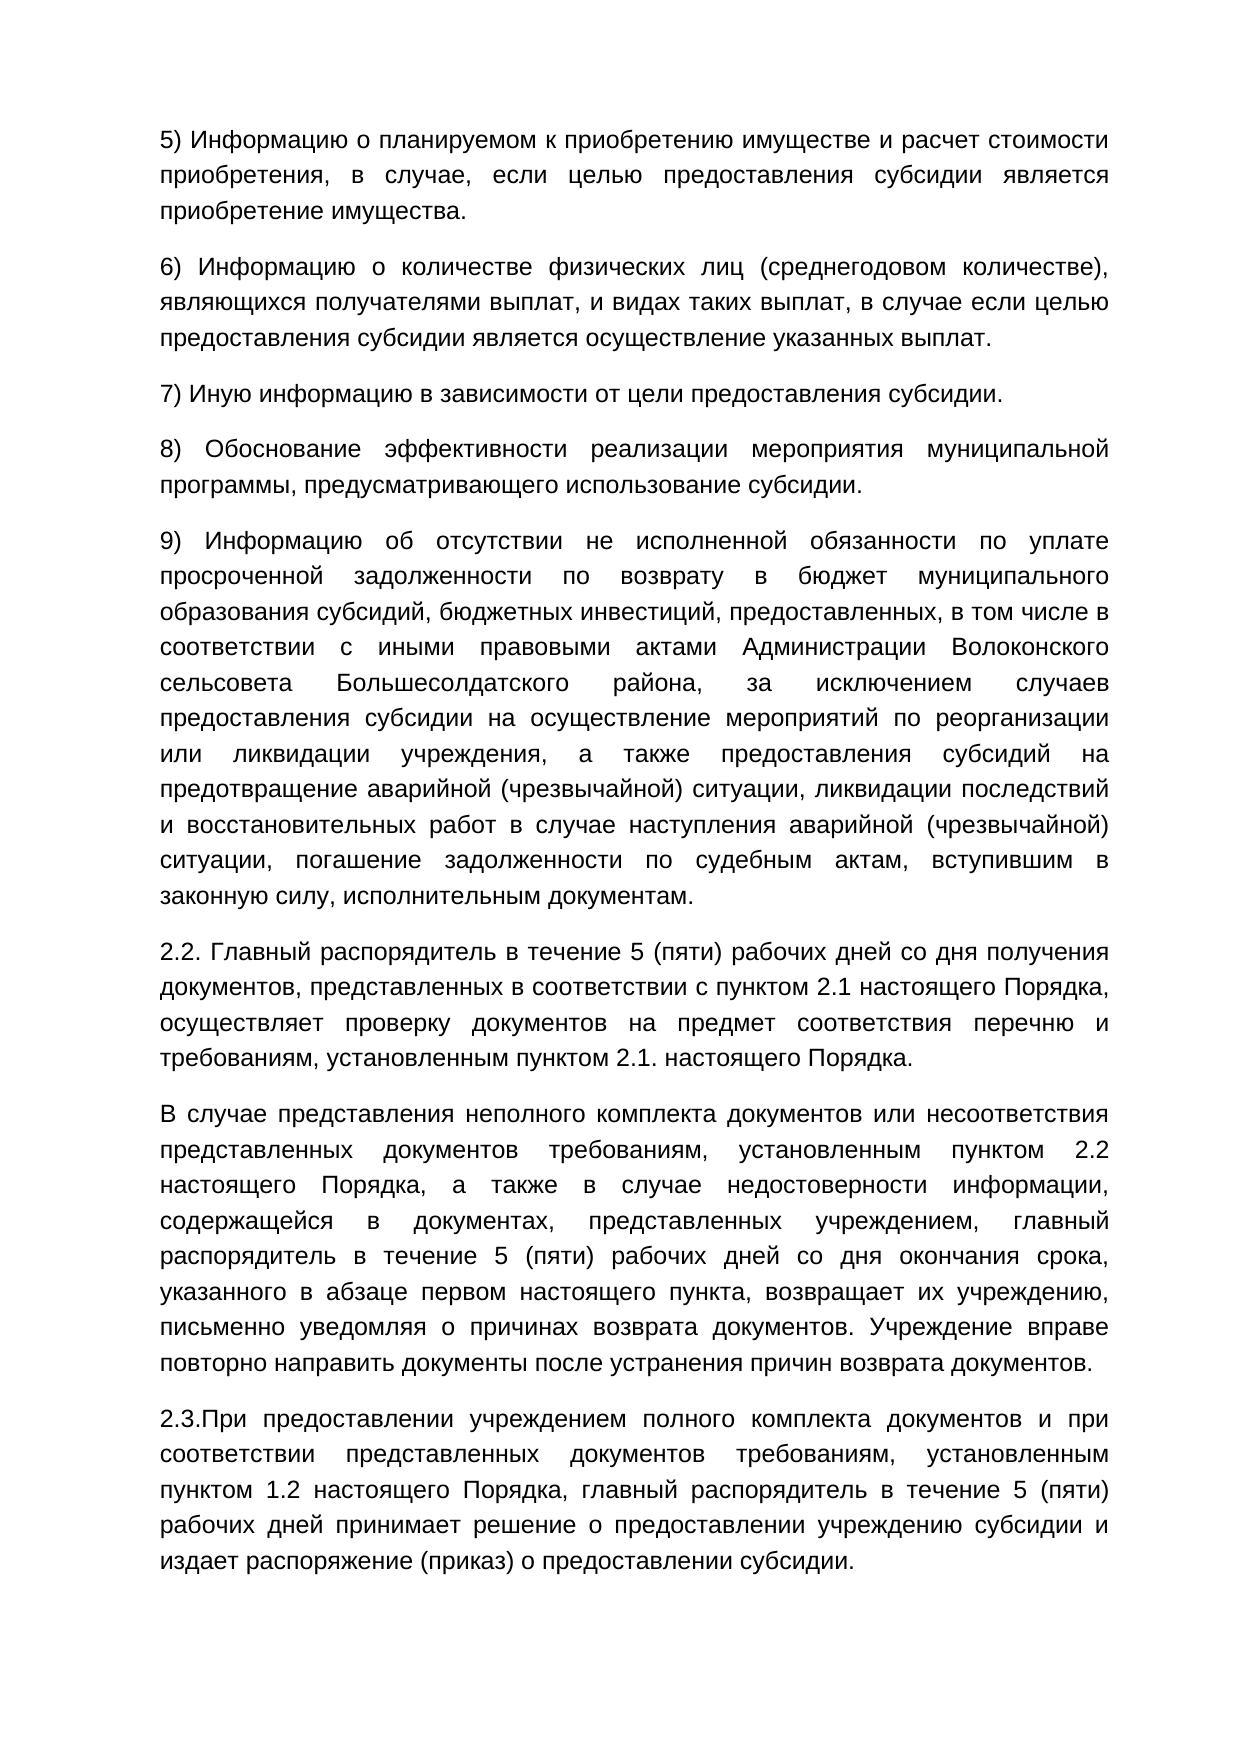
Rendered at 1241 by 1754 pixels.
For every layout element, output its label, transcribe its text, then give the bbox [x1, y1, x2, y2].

text 7) Иную информацию в зависимости от цели предоставления субсидии. [159, 372, 1110, 407]
text 2.3.При предоставлении учреждением полного комплекта документов и при соответствии представленных документов требованиям, установленным пунктом 1.2 настоящего Порядка, главный распорядитель в течение 5 (пяти) рабочих дней принимает решение о предоставлении учреждению субсидии и издает распоряжение (приказ) о предоставлении субсидии. [159, 1397, 1110, 1574]
text В случае представления неполного комплекта документов или несоответствия представленных документов требованиям, установленным пунктом 2.2 настоящего Порядка, а также в случае недостоверности информации, содержащейся в документах, представленных учреждением, главный распорядитель в течение 5 (пяти) рабочих дней со дня окончания срока, указанного в абзаце первом настоящего пункта, возвращает их учреждению, письменно уведомляя о причинах возврата документов. Учреждение вправе повторно направить документы после устранения причин возврата документов. [159, 1092, 1110, 1377]
text 5) Информацию о планируемом к приобретению имуществе и расчет стоимости приобретения, в случае, если целью предоставления субсидии является приобретение имущества. [159, 118, 1110, 225]
text 2.2. Главный распорядитель в течение 5 (пяти) рабочих дней со дня получения документов, представленных в соответствии с пунктом 2.1 настоящего Порядка, осуществляет проверку документов на предмет соответствия перечню и требованиям, установленным пунктом 2.1. настоящего Порядка. [159, 930, 1110, 1072]
text 6) Информацию о количестве физических лиц (среднегодовом количестве), являющихся получателями выплат, и видах таких выплат, в случае если целью предоставления субсидии является осуществление указанных выплат. [159, 245, 1110, 352]
text 8) Обоснование эффективности реализации мероприятия муниципальной программы, предусматривающего использование субсидии. [159, 428, 1110, 499]
text 9) Информацию об отсутствии не исполненной обязанности по уплате просроченной задолженности по возврату в бюджет муниципального образования субсидий, бюджетных инвестиций, предоставленных, в том числе в соответствии с иными правовыми актами Администрации Волоконского сельсовета Большесолдатского района, за исключением случаев предоставления субсидии на осуществление мероприятий по реорганизации или ликвидации учреждения, а также предоставления субсидий на предотвращение аварийной (чрезвычайной) ситуации, ликвидации последствий и восстановительных работ в случае наступления аварийной (чрезвычайной) ситуации, погашение задолженности по судебным актам, вступившим в законную силу, исполнительным документам. [159, 519, 1110, 910]
